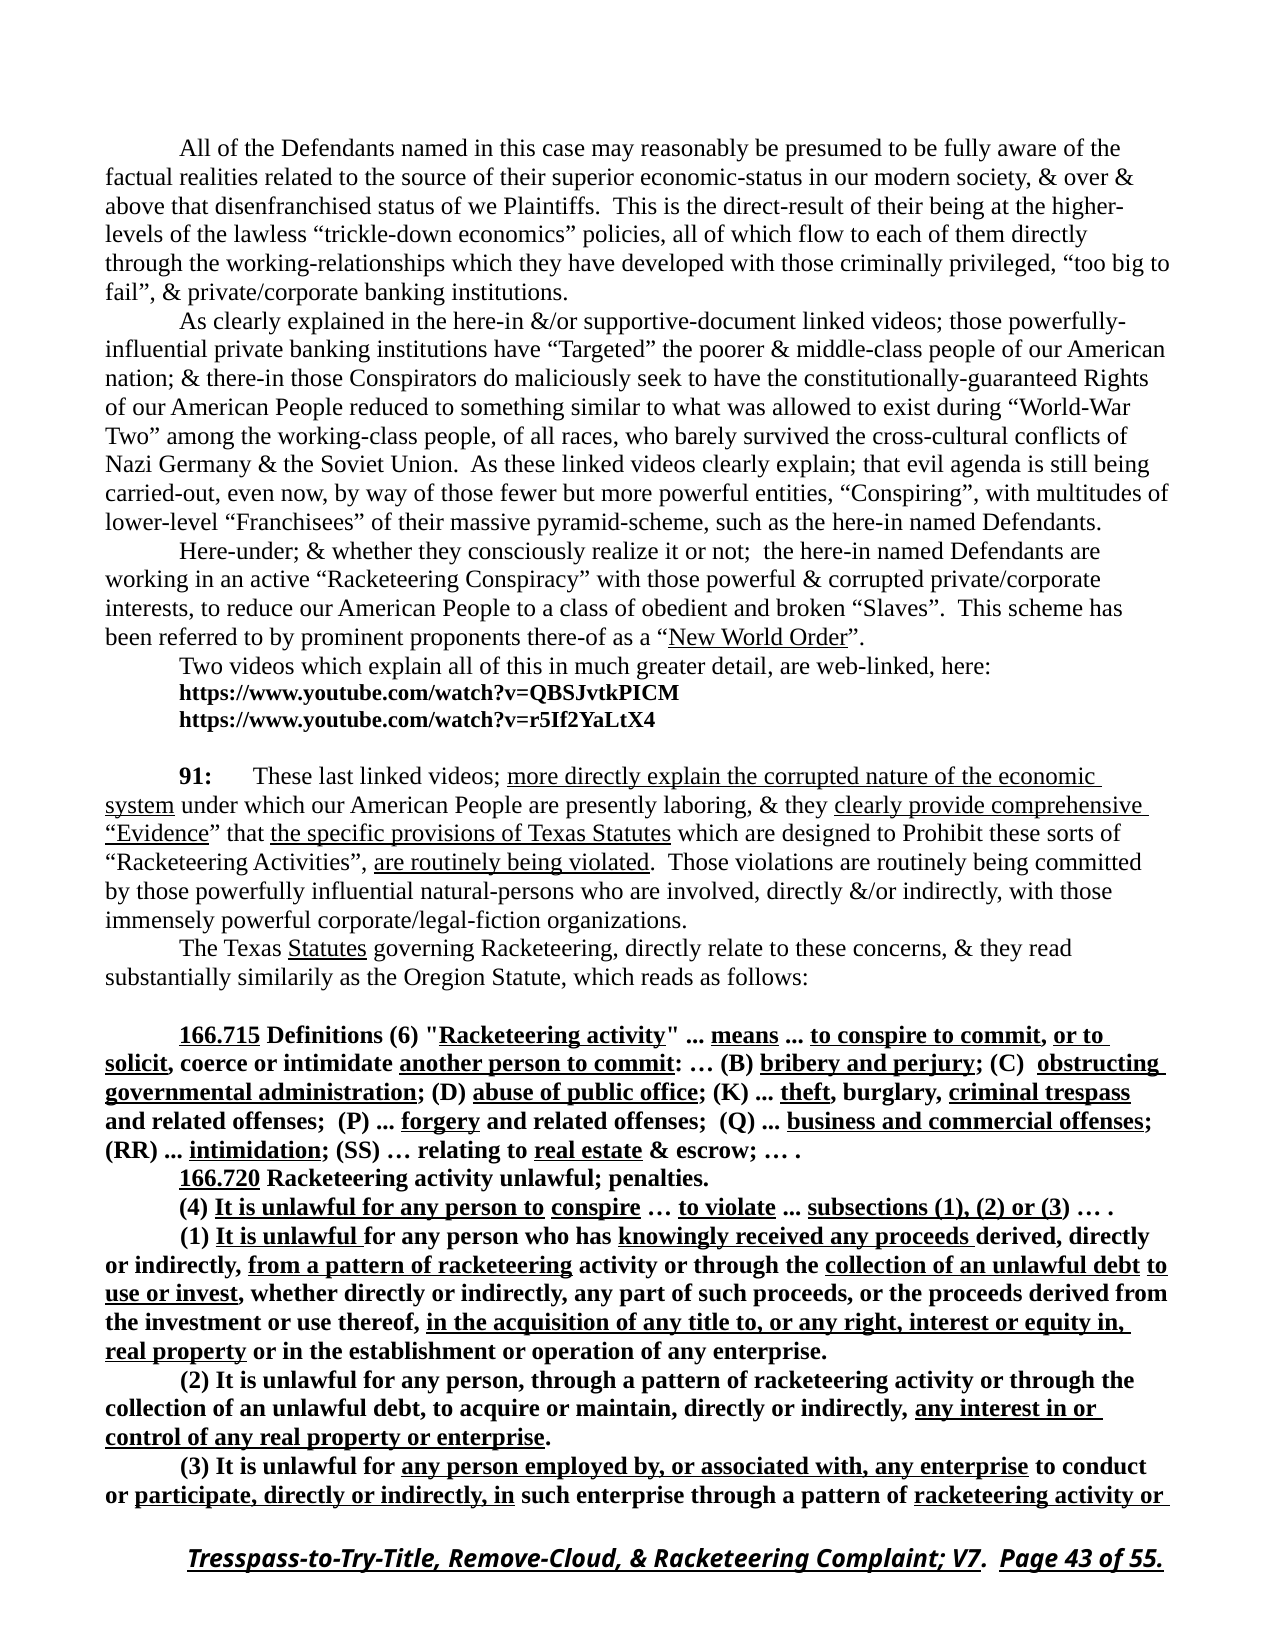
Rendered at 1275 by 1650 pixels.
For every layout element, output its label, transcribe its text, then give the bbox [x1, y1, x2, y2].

text As clearly explained in the here-in &/or supportive-document linked videos; those powerfully-influential private banking institutions have “Targeted” the poorer & middle-class people of our American nation; & there-in those Conspirators do maliciously seek to have the constitutionally-guaranteed Rights of our American People reduced to something similar to what was allowed to exist during “World-War Two” among the working-class people, of all races, who barely survived the cross-cultural conflicts of Nazi Germany & the Soviet Union. As these linked videos clearly explain; that evil agenda is still being carried-out, even now, by way of those fewer but more powerful entities, “Conspiring”, with multitudes of lower-level “Franchisees” of their massive pyramid-scheme, such as the here-in named Defendants. [105, 306, 1170, 536]
text The Texas Statutes governing Racketeering, directly relate to these concerns, & they read substantially similarily as the Oregion Statute, which reads as follows: [105, 933, 1170, 991]
text Two videos which explain all of this in much greater detail, are web-linked, here: [105, 651, 1170, 679]
text 91: These last linked videos; more directly explain the corrupted nature of the economic system under which our American People are presently laboring, & they clearly provide comprehensive “Evidence” that the specific provisions of Texas Statutes which are designed to Prohibit these sorts of “Racketeering Activities”, are routinely being violated. Those violations are routinely being committed by those powerfully influential natural-persons who are involved, directly &/or indirectly, with those immensely powerful corporate/legal-fiction organizations. [105, 761, 1170, 933]
text https://www.youtube.com/watch?v=QBSJvtkPICM [105, 679, 1170, 706]
text (3) It is unlawful for any person employed by, or associated with, any enterprise to conduct or participate, directly or indirectly, in such enterprise through a pattern of racketeering activity or [105, 1451, 1170, 1508]
text (1) It is unlawful for any person who has knowingly received any proceeds derived, directly or indirectly, from a pattern of racketeering activity or through the collection of an unlawful debt to use or invest, whether directly or indirectly, any part of such proceeds, or the proceeds derived from the investment or use thereof, in the acquisition of any title to, or any right, interest or equity in, real property or in the establishment or operation of any enterprise. [105, 1221, 1170, 1365]
text 166.720 Racketeering activity unlawful; penalties. (4) It is unlawful for any person to conspire … to violate ... subsections (1), (2) or (3) … . [105, 1163, 1170, 1221]
text Here-under; & whether they consciously realize it or not; the here-in named Defendants are working in an active “Racketeering Conspiracy” with those powerful & corrupted private/corporate interests, to reduce our American People to a class of obedient and broken “Slaves”. This scheme has been referred to by prominent proponents there-of as a “New World Order”. [105, 536, 1170, 651]
text All of the Defendants named in this case may reasonably be presumed to be fully aware of the factual realities related to the source of their superior economic-status in our modern society, & over & above that disenfranchised status of we Plaintiffs. This is the direct-result of their being at the higher-levels of the lawless “trickle-down economics” policies, all of which flow to each of them directly through the working-relationships which they have developed with those criminally privileged, “too big to fail”, & private/corporate banking institutions. [105, 133, 1170, 306]
text https://www.youtube.com/watch?v=r5If2YaLtX4 [105, 706, 1170, 732]
text 166.715 Definitions (6) "Racketeering activity" ... means ... to conspire to commit, or to solicit, coerce or intimidate another person to commit: … (B) bribery and perjury; (C) obstructing governmental administration; (D) abuse of public office; (K) ... theft, burglary, criminal trespass and related offenses; (P) ... forgery and related offenses; (Q) ... business and commercial offenses; (RR) ... intimidation; (SS) … relating to real estate & escrow; … . [105, 1020, 1170, 1163]
text (2) It is unlawful for any person, through a pattern of racketeering activity or through the collection of an unlawful debt, to acquire or maintain, directly or indirectly, any interest in or control of any real property or enterprise. [105, 1365, 1170, 1451]
